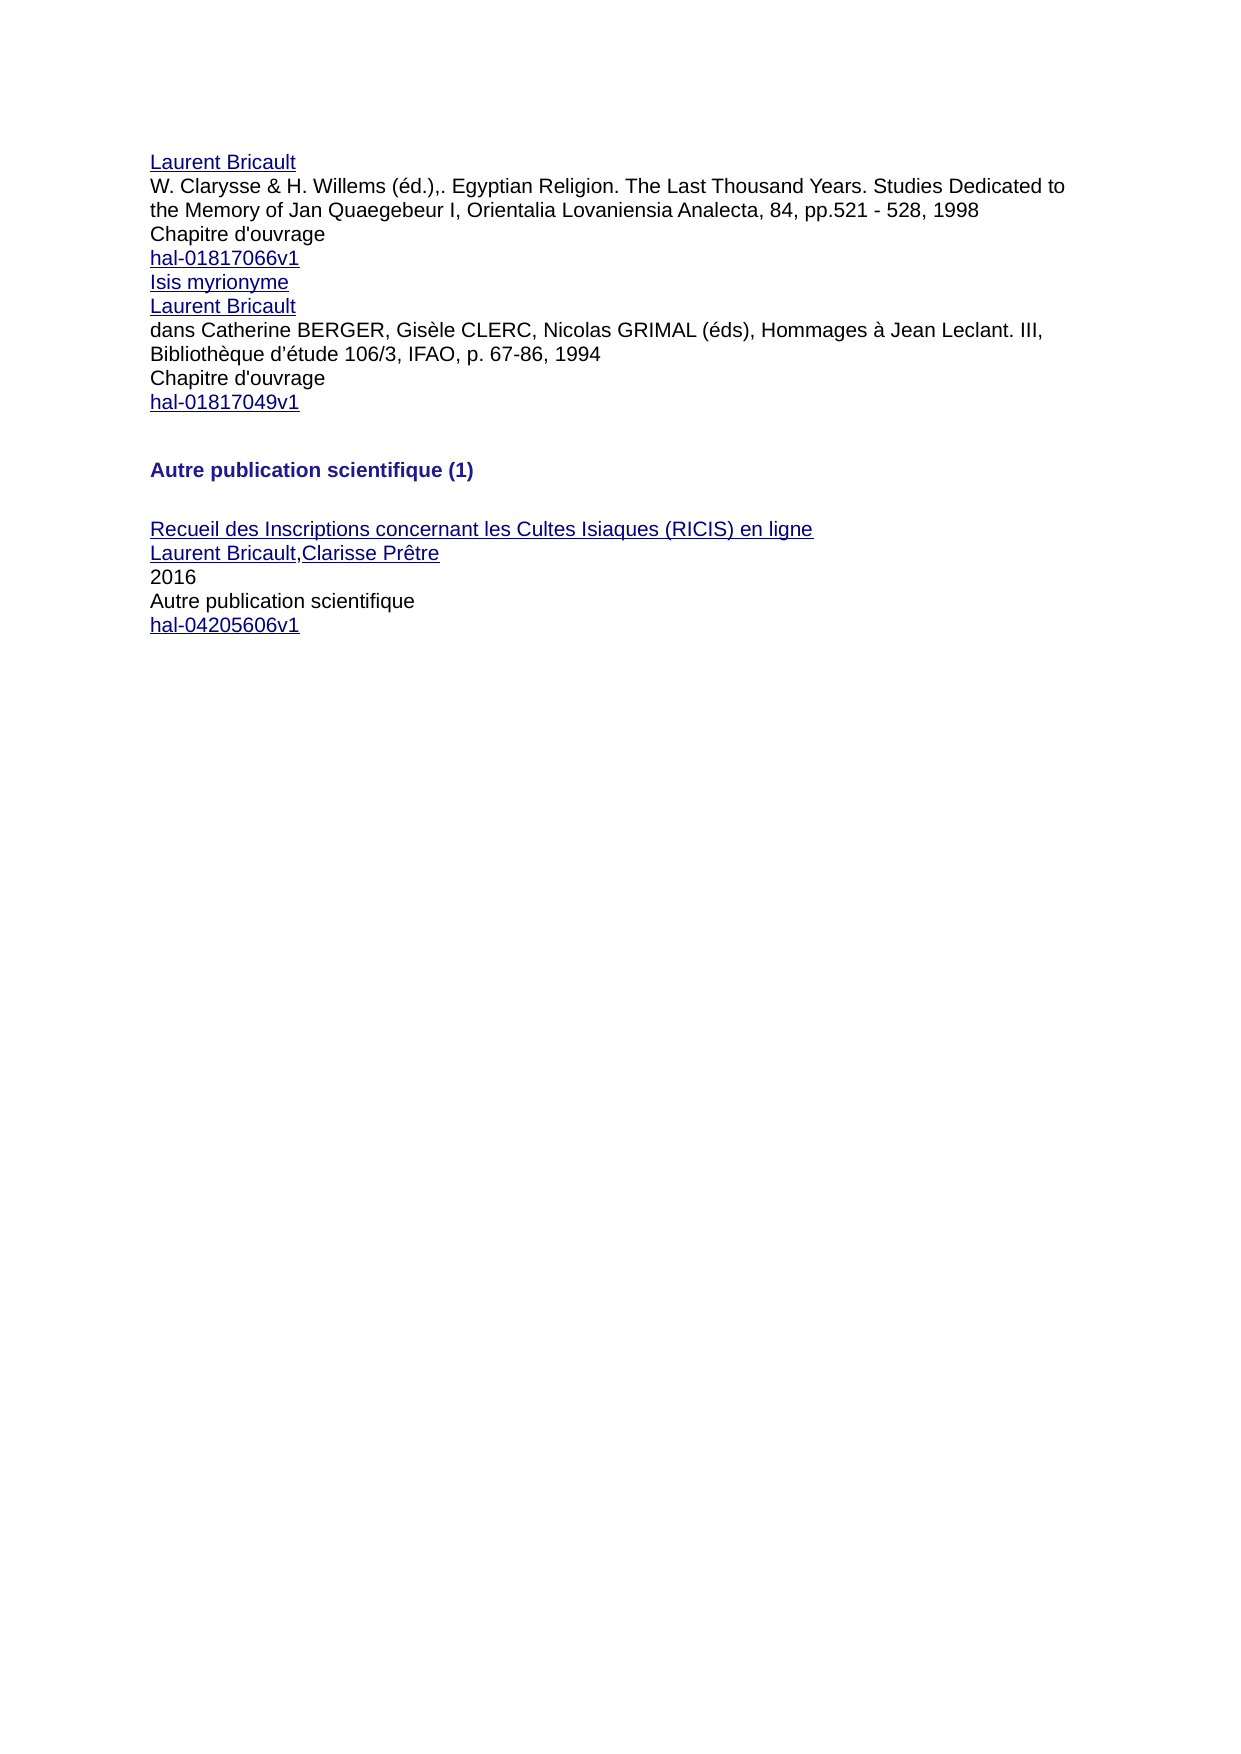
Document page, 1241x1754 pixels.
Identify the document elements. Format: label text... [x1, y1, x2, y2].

subtitle Autre publication scientifique (1) [150, 458, 1090, 482]
table_cell Isis myrionyme Laurent Bricault dans Catherine BERGER, Gisèle CLERC, Nicolas GRIMAL (éds), Hommages à Jean Leclant. III, Bibliothèque d’étude 106/3, IFAO, p. 67-86, 1994 Chapitre d'ouvrage hal-01817049v1 [150, 270, 1090, 413]
table_header Recueil des Inscriptions concernant les Cultes Isiaques (RICIS) en ligne Laurent Bricault,Clarisse Prêtre 2016 Autre publication scientifique hal-04205606v1 [150, 517, 1090, 636]
table_cell Laurent Bricault W. Clarysse & H. Willems (éd.),. Egyptian Religion. The Last Thousand Years. Studies Dedicated to the Memory of Jan Quaegebeur I, Orientalia Lovaniensia Analecta, 84, pp.521 - 528, 1998 Chapitre d'ouvrage hal-01817066v1 [150, 150, 1090, 270]
